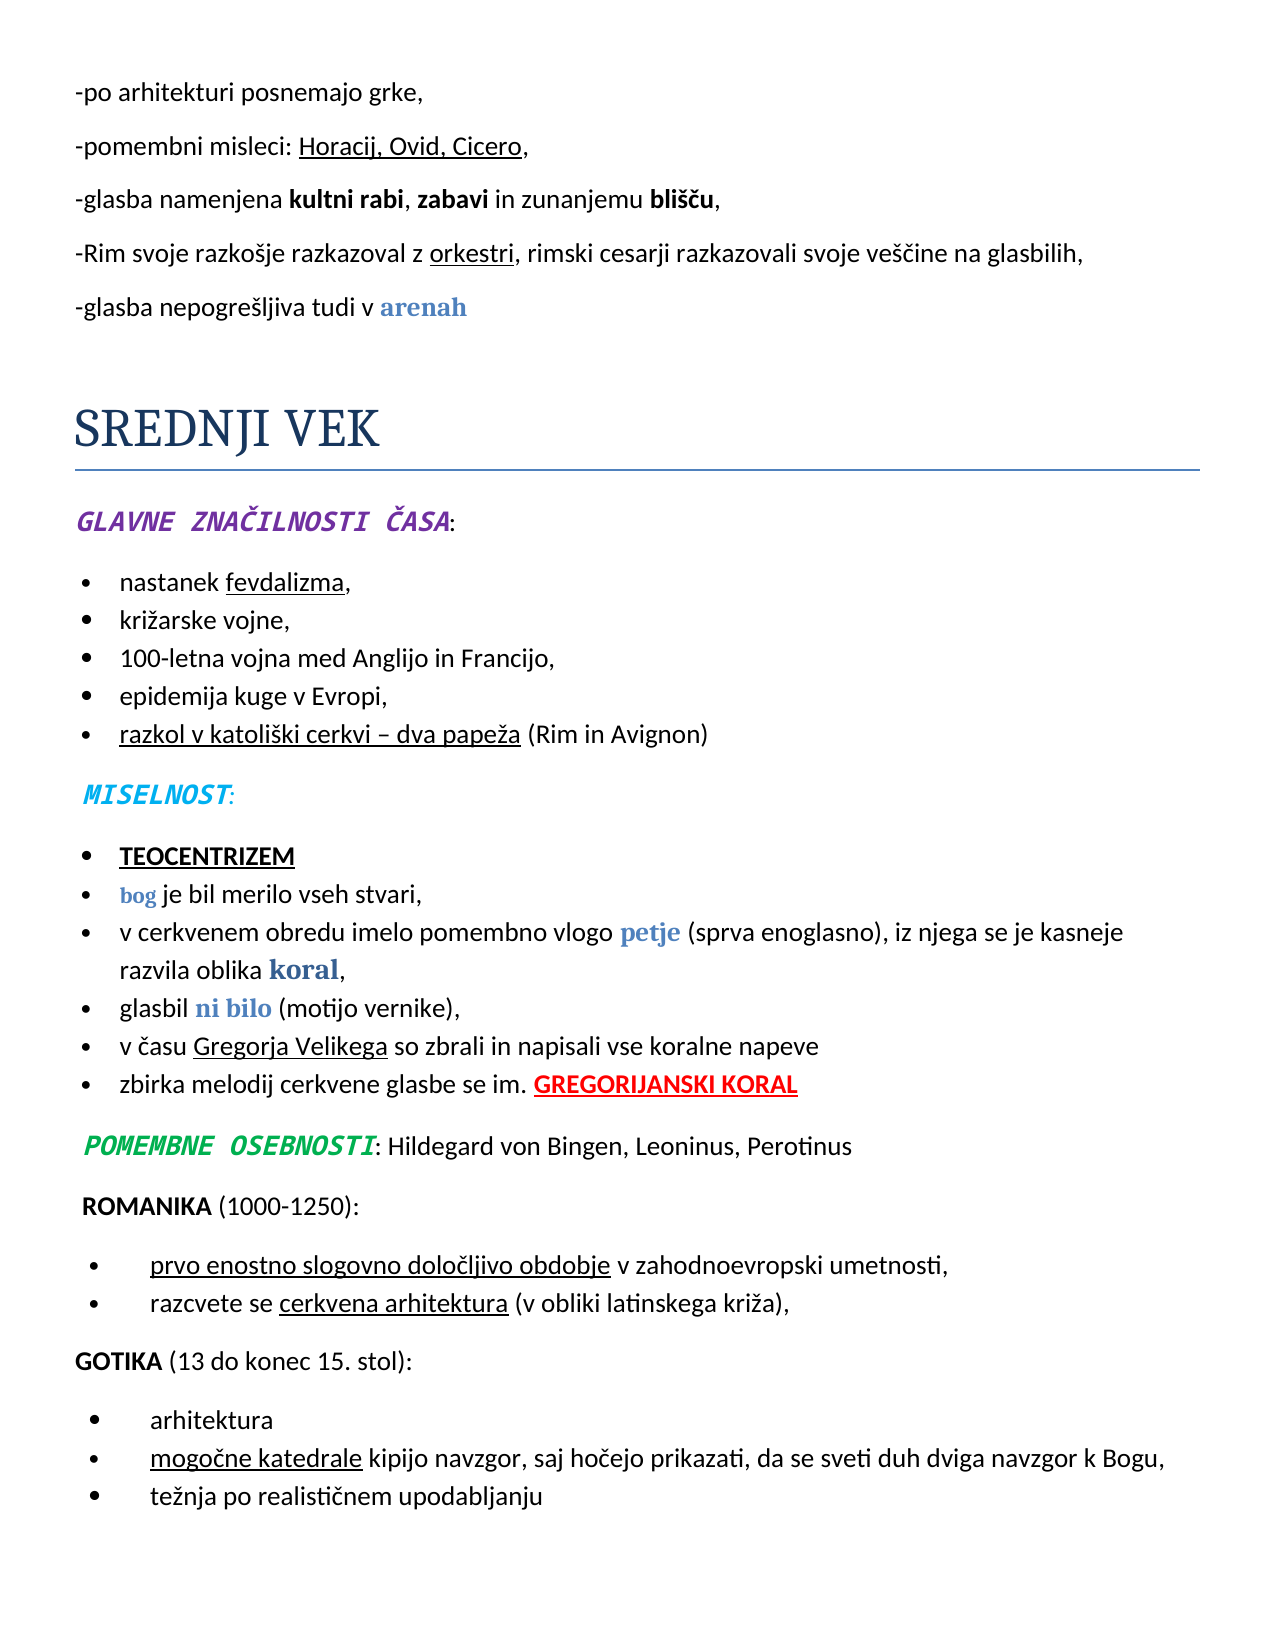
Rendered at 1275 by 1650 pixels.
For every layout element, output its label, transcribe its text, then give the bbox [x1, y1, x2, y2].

list arhitektura [90, 1403, 1200, 1436]
list mogočne katedrale kipijo navzgor, saj hočejo prikazati, da se sveti duh dviga navzgor k Bogu, [90, 1441, 1200, 1474]
list 100-letna vojna med Anglijo in Francijo, [82, 641, 1200, 674]
text MISELNOST: [82, 776, 1200, 813]
list razkol v katoliški cerkvi – dva papeža (Rim in Avignon) [82, 717, 1200, 750]
title SREDNJI VEK [75, 398, 1200, 469]
text -glasba nepogrešljiva tudi v arenah [75, 290, 1200, 323]
list v času Gregorja Velikega so zbrali in napisali vse koralne napeve [82, 1029, 1200, 1062]
list zbirka melodij cerkvene glasbe se im. GREGORIJANSKI KORAL [82, 1067, 1200, 1100]
list v cerkvenem obredu imelo pomembno vlogo petje (sprva enoglasno), iz njega se je kasneje razvila oblika koral, [82, 915, 1200, 986]
list glasbil ni bilo (motijo vernike), [82, 991, 1200, 1024]
list TEOCENTRIZEM [82, 839, 1200, 872]
list razcvete se cerkvena arhitektura (v obliki latinskega križa), [90, 1286, 1200, 1319]
list nastanek fevdalizma, [82, 565, 1200, 598]
list križarske vojne, [82, 603, 1200, 636]
text POMEMBNE OSEBNOSTI: Hildegard von Bingen, Leoninus, Perotinus [82, 1126, 1200, 1163]
text ROMANIKA (1000-1250): [82, 1189, 1200, 1222]
list bog je bil merilo vseh stvari, [82, 877, 1200, 910]
text -Rim svoje razkošje razkazoval z orkestri, rimski cesarji razkazovali svoje veščine na glasbilih, [75, 237, 1200, 269]
text GLAVNE ZNAČILNOSTI ČASA: [75, 502, 1200, 539]
text GOTIKA (13 do konec 15. stol): [75, 1344, 1200, 1378]
text -glasba namenjena kultni rabi, zabavi in zunanjemu blišču, [75, 183, 1200, 216]
list prvo enostno slogovno določljivo obdobje v zahodnoevropski umetnosti, [90, 1248, 1200, 1281]
list epidemija kuge v Evropi, [82, 679, 1200, 712]
list težnja po realističnem upodabljanju [90, 1479, 1200, 1512]
text -po arhitekturi posnemajo grke, [75, 75, 1200, 108]
text -pomembni misleci: Horacij, Ovid, Cicero, [75, 129, 1200, 162]
